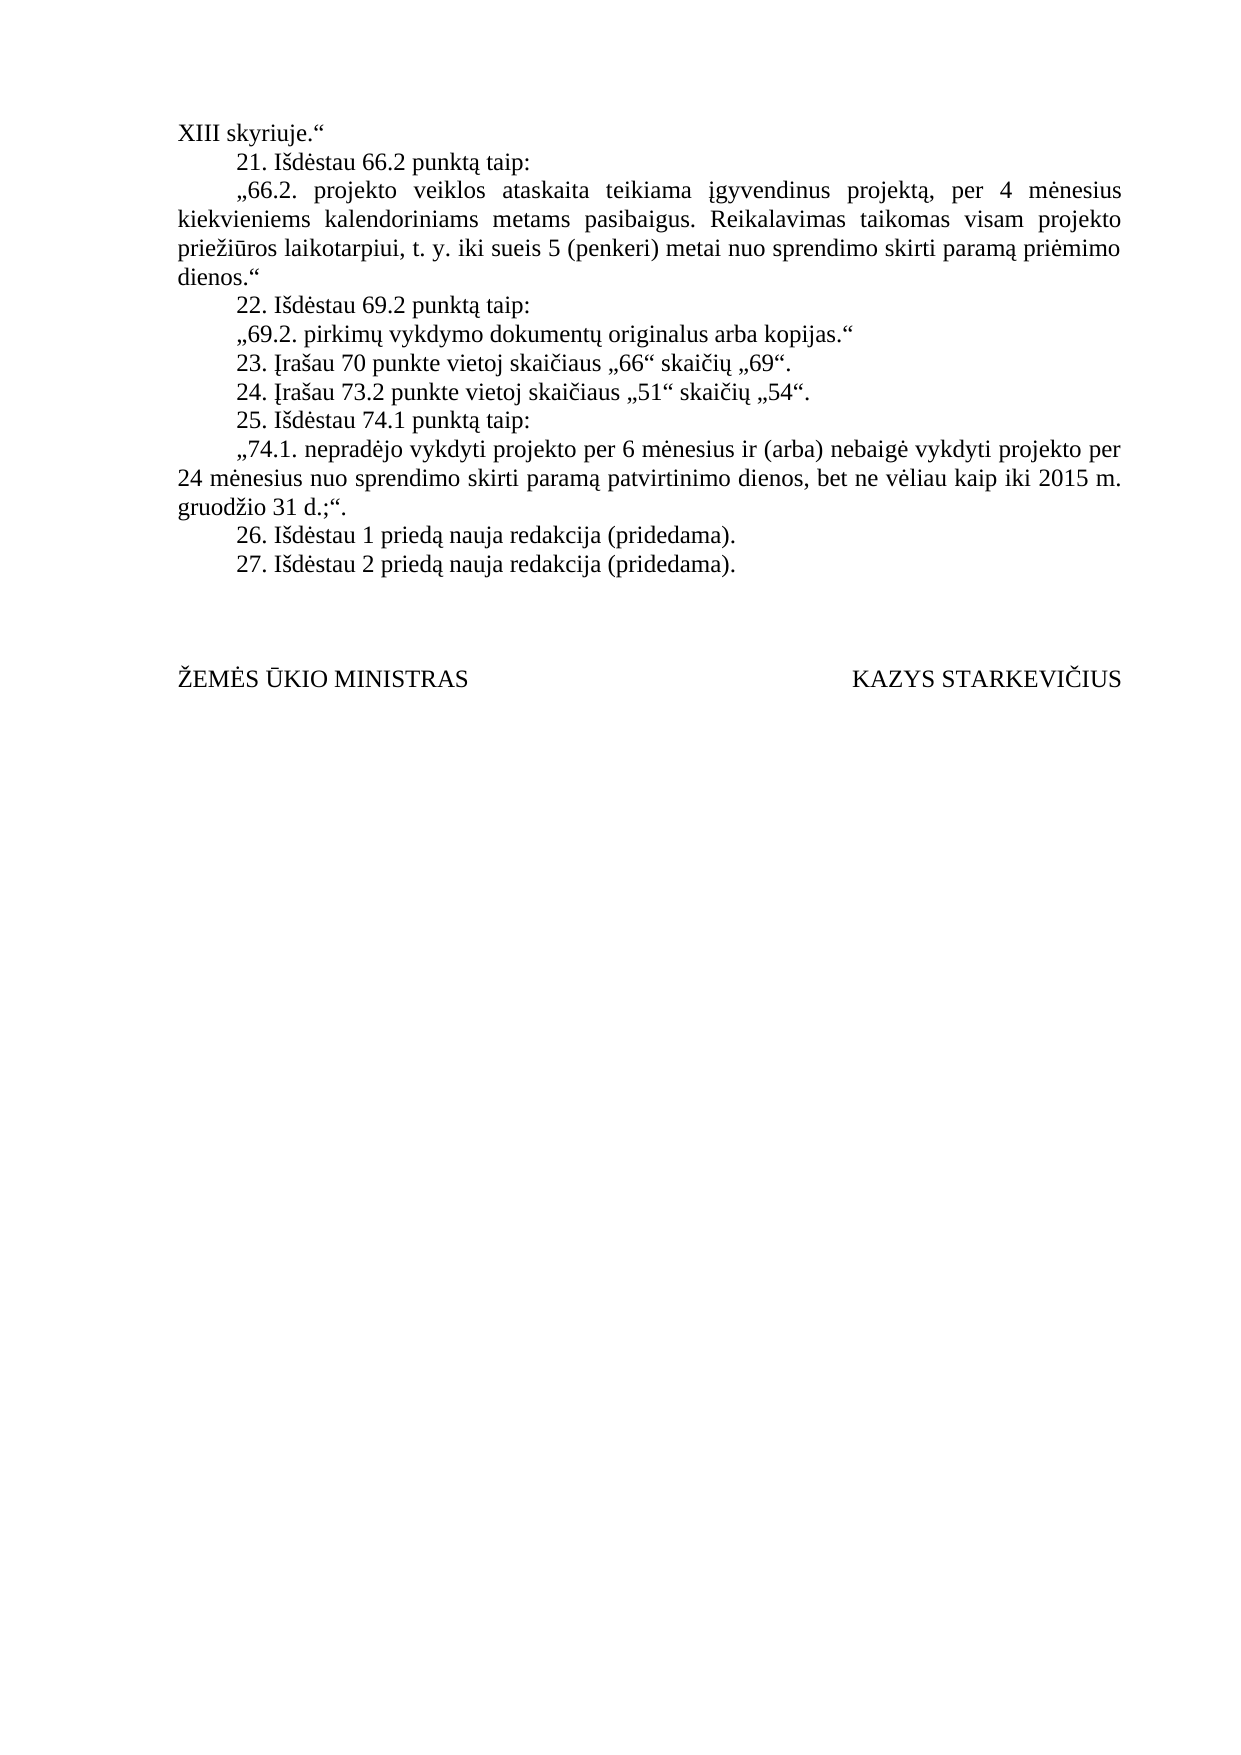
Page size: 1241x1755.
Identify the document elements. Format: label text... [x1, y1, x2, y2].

text „74.1. nepradėjo vykdyti projekto per 6 mėnesius ir (arba) nebaigė vykdyti projekto per 24 mėnesius nuo sprendimo skirti paramą patvirtinimo dienos, bet ne vėliau kaip iki 2015 m. gruodžio 31 d.;“. [177, 434, 1122, 521]
text XIII skyriuje.“ [177, 118, 1122, 147]
text „66.2. projekto veiklos ataskaita teikiama įgyvendinus projektą, per 4 mėnesius kiekvieniems kalendoriniams metams pasibaigus. Reikalavimas taikomas visam projekto priežiūros laikotarpiui, t. y. iki sueis 5 (penkeri) metai nuo sprendimo skirti paramą priėmimo dienos.“ [177, 176, 1122, 291]
text 26. Išdėstau 1 priedą nauja redakcija (pridedama). [177, 521, 1122, 549]
text Žemės ūkio ministras Kazys Starkevičius [177, 664, 1122, 693]
text 22. Išdėstau 69.2 punktą taip: [177, 291, 1122, 319]
text „69.2. pirkimų vykdymo dokumentų originalus arba kopijas.“ [177, 319, 1122, 348]
text 23. Įrašau 70 punkte vietoj skaičiaus „66“ skaičių „69“. [177, 348, 1122, 377]
text 25. Išdėstau 74.1 punktą taip: [177, 406, 1122, 434]
text 27. Išdėstau 2 priedą nauja redakcija (pridedama). [177, 549, 1122, 578]
text 21. Išdėstau 66.2 punktą taip: [177, 147, 1122, 176]
text 24. Įrašau 73.2 punkte vietoj skaičiaus „51“ skaičių „54“. [177, 377, 1122, 406]
